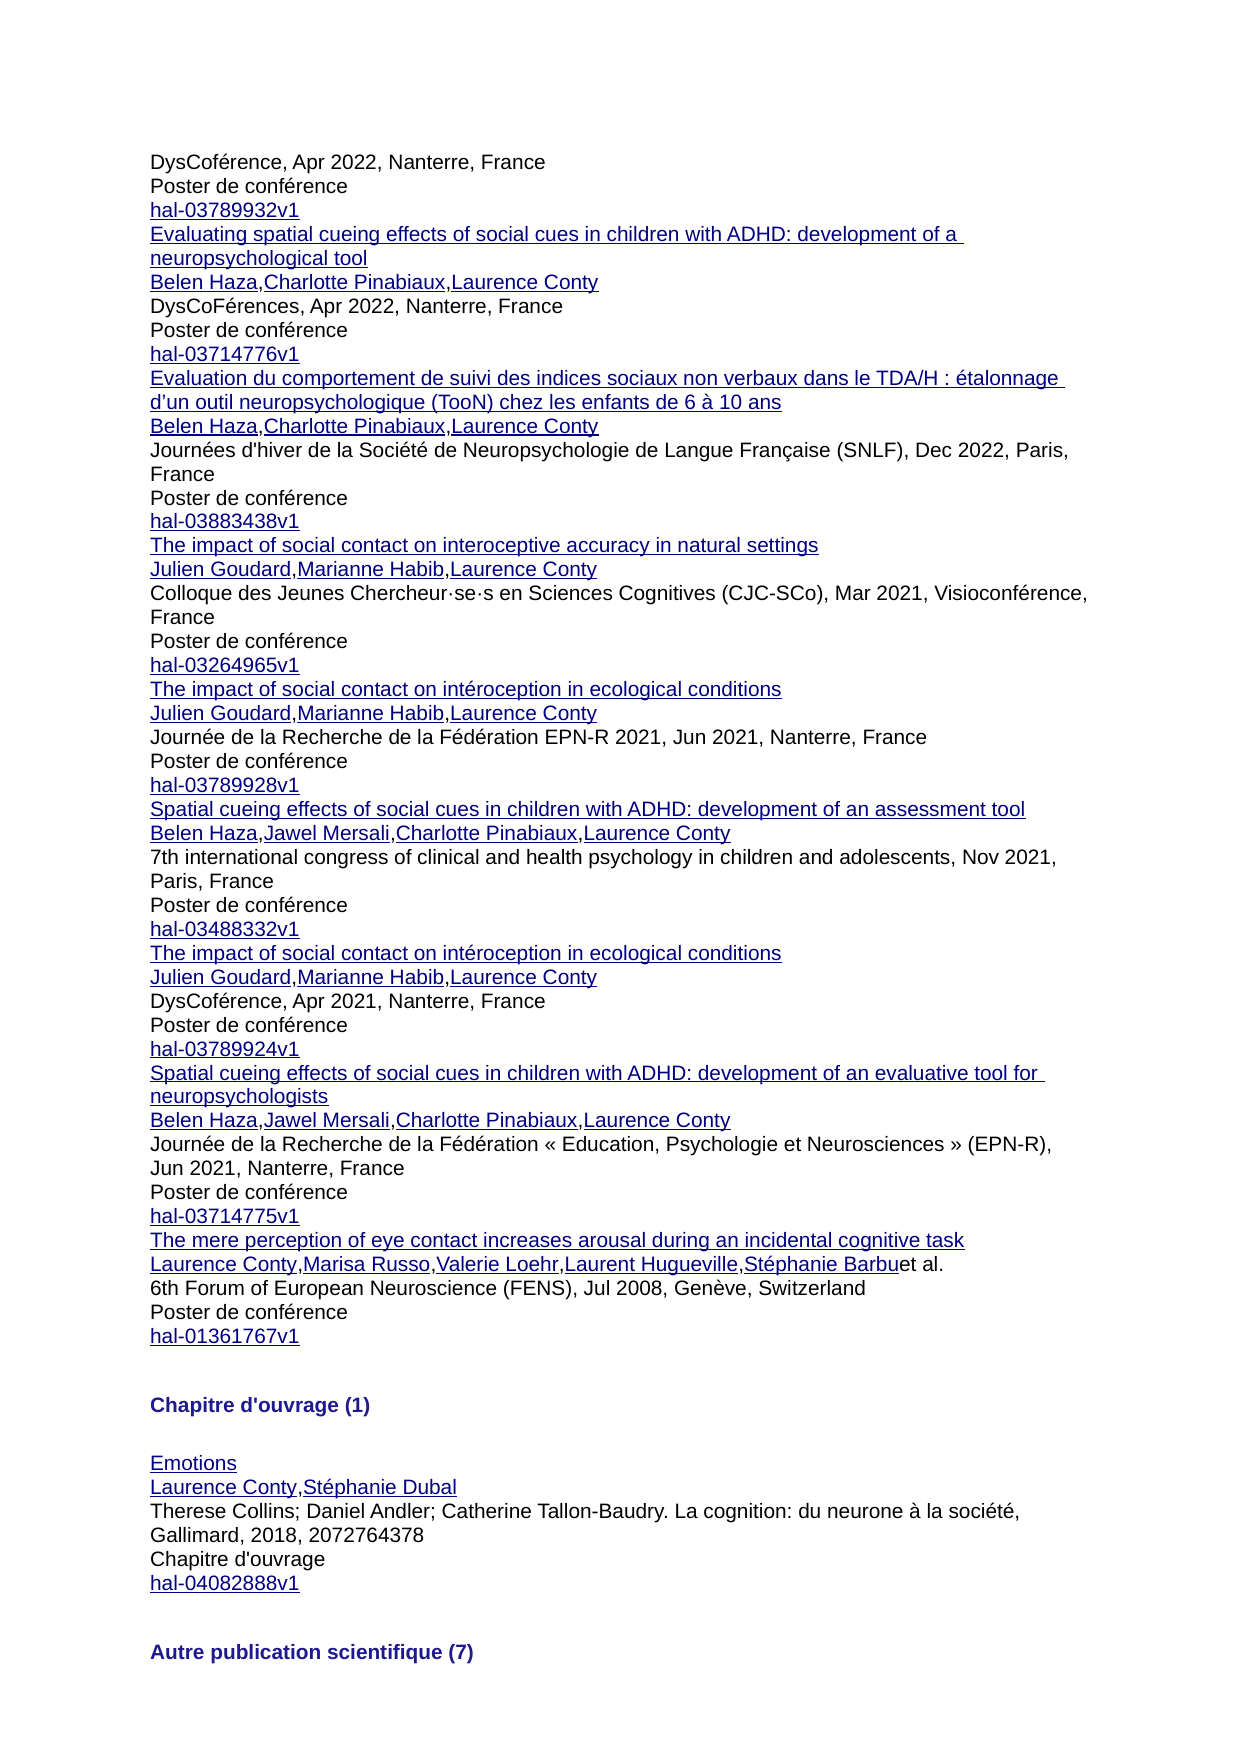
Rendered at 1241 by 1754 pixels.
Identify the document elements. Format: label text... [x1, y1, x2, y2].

table_cell DysCoférence, Apr 2022, Nanterre, France Poster de conférence hal-03789932v1 [150, 150, 1090, 222]
table_cell The mere perception of eye contact increases arousal during an incidental cognitive task Laurence Conty,Marisa Russo,Valerie Loehr,Laurent Hugueville,Stéphanie Barbuet al. 6th Forum of European Neuroscience (FENS), Jul 2008, Genève, Switzerland Poster de conférence hal-01361767v1 [150, 1228, 1090, 1348]
table_cell Evaluating spatial cueing effects of social cues in children with ADHD: development of a neuropsychological tool Belen Haza,Charlotte Pinabiaux,Laurence Conty DysCoFérences, Apr 2022, Nanterre, France Poster de conférence hal-03714776v1 [150, 222, 1090, 366]
subtitle Autre publication scientifique (7) [150, 1639, 1090, 1663]
table_cell Evaluation du comportement de suivi des indices sociaux non verbaux dans le TDA/H : étalonnage d’un outil neuropsychologique (TooN) chez les enfants de 6 à 10 ans Belen Haza,Charlotte Pinabiaux,Laurence Conty Journées d'hiver de la Société de Neuropsychologie de Langue Française (SNLF), Dec 2022, Paris, France Poster de conférence hal-03883438v1 [150, 366, 1090, 533]
table_header Emotions Laurence Conty,Stéphanie Dubal Therese Collins; Daniel Andler; Catherine Tallon-Baudry. La cognition: du neurone à la société, Gallimard, 2018, 2072764378 Chapitre d'ouvrage hal-04082888v1 [150, 1451, 1090, 1595]
table_cell The impact of social contact on intéroception in ecological conditions Julien Goudard,Marianne Habib,Laurence Conty DysCoférence, Apr 2021, Nanterre, France Poster de conférence hal-03789924v1 [150, 941, 1090, 1060]
table_cell The impact of social contact on intéroception in ecological conditions Julien Goudard,Marianne Habib,Laurence Conty Journée de la Recherche de la Fédération EPN-R 2021, Jun 2021, Nanterre, France Poster de conférence hal-03789928v1 [150, 677, 1090, 797]
table_cell Spatial cueing effects of social cues in children with ADHD: development of an assessment tool Belen Haza,Jawel Mersali,Charlotte Pinabiaux,Laurence Conty 7th international congress of clinical and health psychology in children and adolescents, Nov 2021, Paris, France Poster de conférence hal-03488332v1 [150, 797, 1090, 941]
subtitle Chapitre d'ouvrage (1) [150, 1393, 1090, 1417]
table_cell Spatial cueing effects of social cues in children with ADHD: development of an evaluative tool for neuropsychologists Belen Haza,Jawel Mersali,Charlotte Pinabiaux,Laurence Conty Journée de la Recherche de la Fédération « Education, Psychologie et Neurosciences » (EPN-R), Jun 2021, Nanterre, France Poster de conférence hal-03714775v1 [150, 1060, 1090, 1228]
table_cell The impact of social contact on interoceptive accuracy in natural settings Julien Goudard,Marianne Habib,Laurence Conty Colloque des Jeunes Chercheur·se·s en Sciences Cognitives (CJC-SCo), Mar 2021, Visioconférence, France Poster de conférence hal-03264965v1 [150, 533, 1090, 677]
